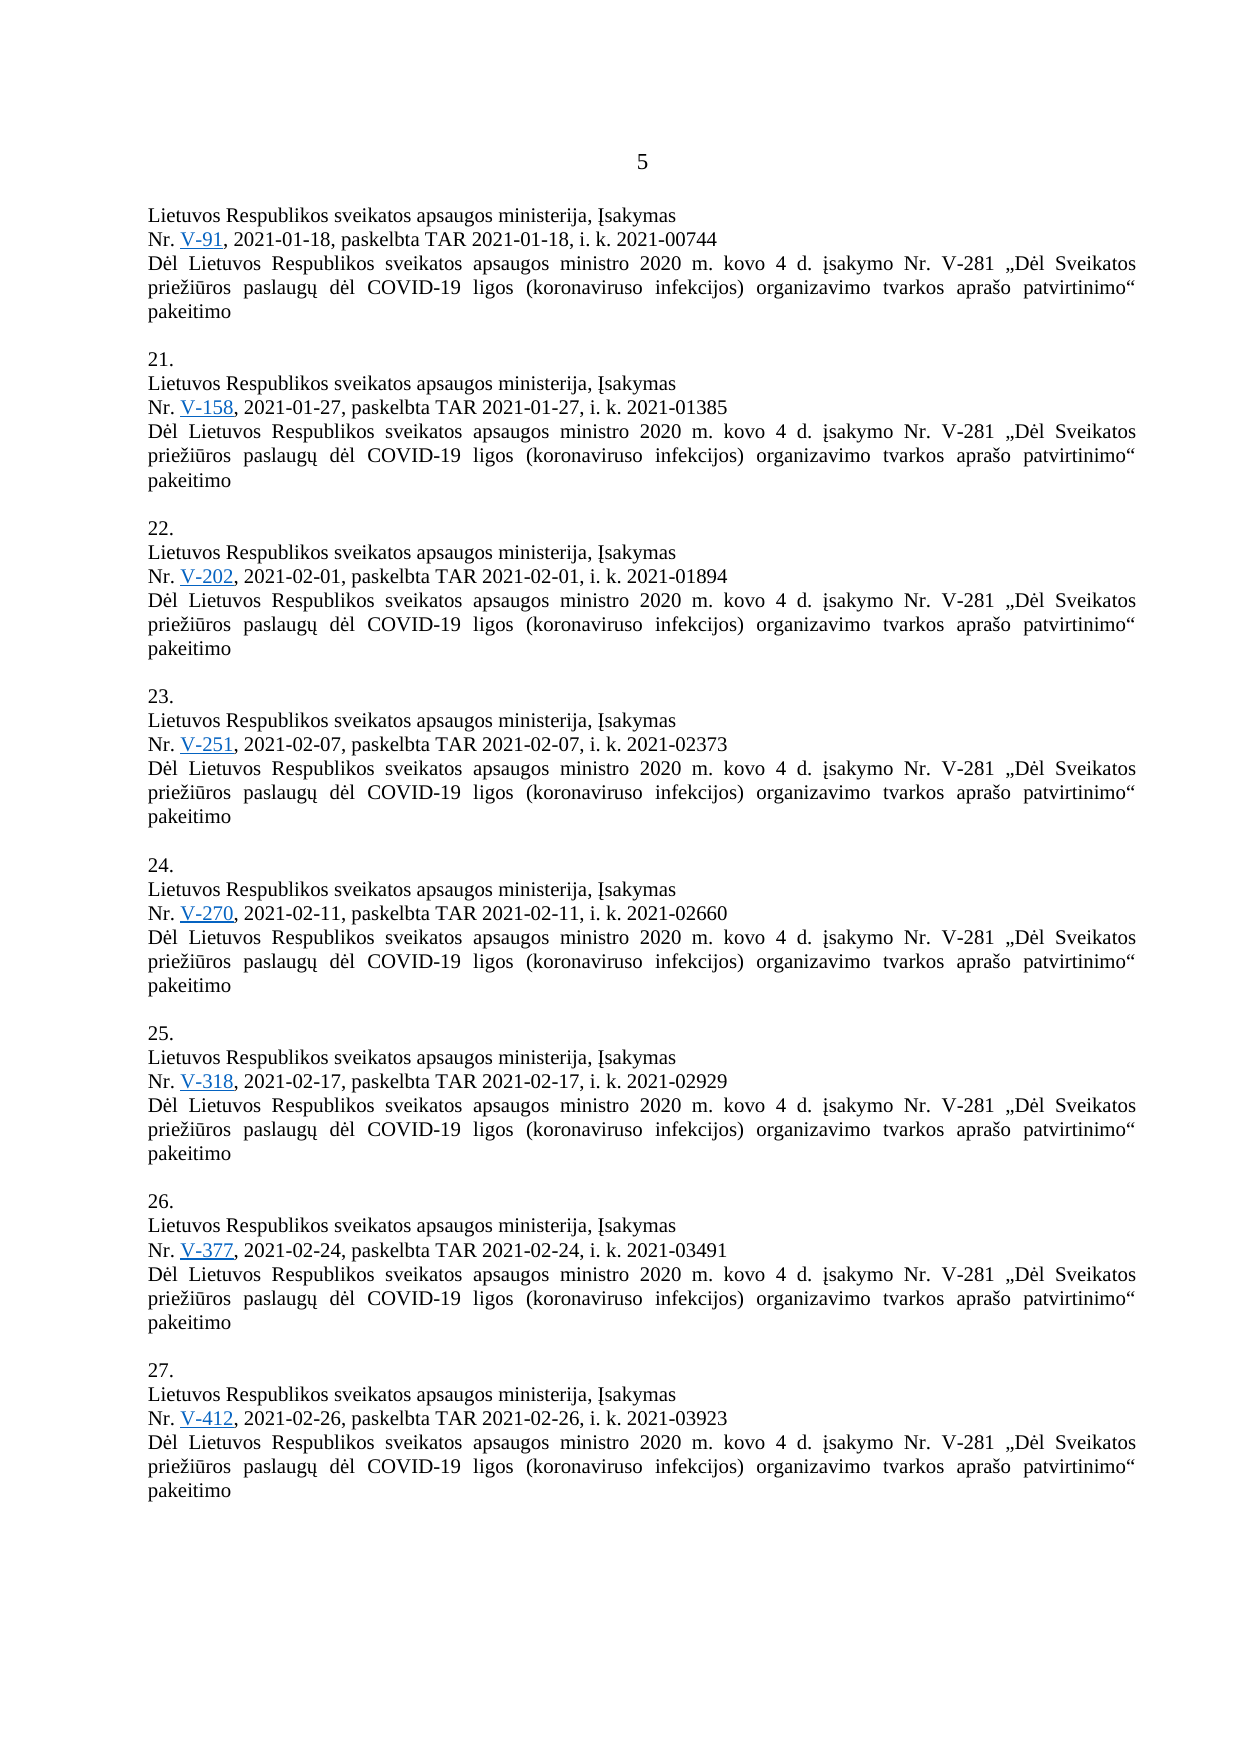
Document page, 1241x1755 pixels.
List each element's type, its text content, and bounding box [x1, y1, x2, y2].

text Dėl Lietuvos Respublikos sveikatos apsaugos ministro 2020 m. kovo 4 d. įsakymo Nr. V-281 „Dėl Sveikatos priežiūros paslaugų dėl COVID-19 ligos (koronaviruso infekcijos) organizavimo tvarkos aprašo patvirtinimo“ pakeitimo [148, 419, 1137, 492]
text Lietuvos Respublikos sveikatos apsaugos ministerija, Įsakymas [148, 877, 1137, 901]
text Lietuvos Respublikos sveikatos apsaugos ministerija, Įsakymas [148, 1382, 1137, 1406]
text Dėl Lietuvos Respublikos sveikatos apsaugos ministro 2020 m. kovo 4 d. įsakymo Nr. V-281 „Dėl Sveikatos priežiūros paslaugų dėl COVID-19 ligos (koronaviruso infekcijos) organizavimo tvarkos aprašo patvirtinimo“ pakeitimo [148, 1093, 1137, 1165]
text Nr. V-318, 2021-02-17, paskelbta TAR 2021-02-17, i. k. 2021-02929 [148, 1069, 1137, 1093]
text 27. [148, 1358, 1137, 1382]
text Lietuvos Respublikos sveikatos apsaugos ministerija, Įsakymas [148, 708, 1137, 732]
text Dėl Lietuvos Respublikos sveikatos apsaugos ministro 2020 m. kovo 4 d. įsakymo Nr. V-281 „Dėl Sveikatos priežiūros paslaugų dėl COVID-19 ligos (koronaviruso infekcijos) organizavimo tvarkos aprašo patvirtinimo“ pakeitimo [148, 1430, 1137, 1502]
text Nr. V-202, 2021-02-01, paskelbta TAR 2021-02-01, i. k. 2021-01894 [148, 564, 1137, 588]
text Lietuvos Respublikos sveikatos apsaugos ministerija, Įsakymas [148, 203, 1137, 227]
text Dėl Lietuvos Respublikos sveikatos apsaugos ministro 2020 m. kovo 4 d. įsakymo Nr. V-281 „Dėl Sveikatos priežiūros paslaugų dėl COVID-19 ligos (koronaviruso infekcijos) organizavimo tvarkos aprašo patvirtinimo“ pakeitimo [148, 756, 1137, 828]
text Nr. V-158, 2021-01-27, paskelbta TAR 2021-01-27, i. k. 2021-01385 [148, 395, 1137, 419]
text 26. [148, 1189, 1137, 1213]
text 21. [148, 347, 1137, 371]
text Dėl Lietuvos Respublikos sveikatos apsaugos ministro 2020 m. kovo 4 d. įsakymo Nr. V-281 „Dėl Sveikatos priežiūros paslaugų dėl COVID-19 ligos (koronaviruso infekcijos) organizavimo tvarkos aprašo patvirtinimo“ pakeitimo [148, 1262, 1137, 1334]
text Nr. V-270, 2021-02-11, paskelbta TAR 2021-02-11, i. k. 2021-02660 [148, 901, 1137, 925]
text 22. [148, 516, 1137, 540]
text Lietuvos Respublikos sveikatos apsaugos ministerija, Įsakymas [148, 540, 1137, 564]
text Lietuvos Respublikos sveikatos apsaugos ministerija, Įsakymas [148, 1213, 1137, 1237]
text Dėl Lietuvos Respublikos sveikatos apsaugos ministro 2020 m. kovo 4 d. įsakymo Nr. V-281 „Dėl Sveikatos priežiūros paslaugų dėl COVID-19 ligos (koronaviruso infekcijos) organizavimo tvarkos aprašo patvirtinimo“ pakeitimo [148, 588, 1137, 660]
text Lietuvos Respublikos sveikatos apsaugos ministerija, Įsakymas [148, 1045, 1137, 1069]
text Nr. V-377, 2021-02-24, paskelbta TAR 2021-02-24, i. k. 2021-03491 [148, 1237, 1137, 1262]
text 23. [148, 684, 1137, 708]
text Nr. V-91, 2021-01-18, paskelbta TAR 2021-01-18, i. k. 2021-00744 [148, 227, 1137, 251]
text Nr. V-251, 2021-02-07, paskelbta TAR 2021-02-07, i. k. 2021-02373 [148, 732, 1137, 756]
text Dėl Lietuvos Respublikos sveikatos apsaugos ministro 2020 m. kovo 4 d. įsakymo Nr. V-281 „Dėl Sveikatos priežiūros paslaugų dėl COVID-19 ligos (koronaviruso infekcijos) organizavimo tvarkos aprašo patvirtinimo“ pakeitimo [148, 925, 1137, 997]
text 25. [148, 1021, 1137, 1045]
text Nr. V-412, 2021-02-26, paskelbta TAR 2021-02-26, i. k. 2021-03923 [148, 1406, 1137, 1430]
text 24. [148, 852, 1137, 877]
text Dėl Lietuvos Respublikos sveikatos apsaugos ministro 2020 m. kovo 4 d. įsakymo Nr. V-281 „Dėl Sveikatos priežiūros paslaugų dėl COVID-19 ligos (koronaviruso infekcijos) organizavimo tvarkos aprašo patvirtinimo“ pakeitimo [148, 251, 1137, 323]
text Lietuvos Respublikos sveikatos apsaugos ministerija, Įsakymas [148, 371, 1137, 395]
